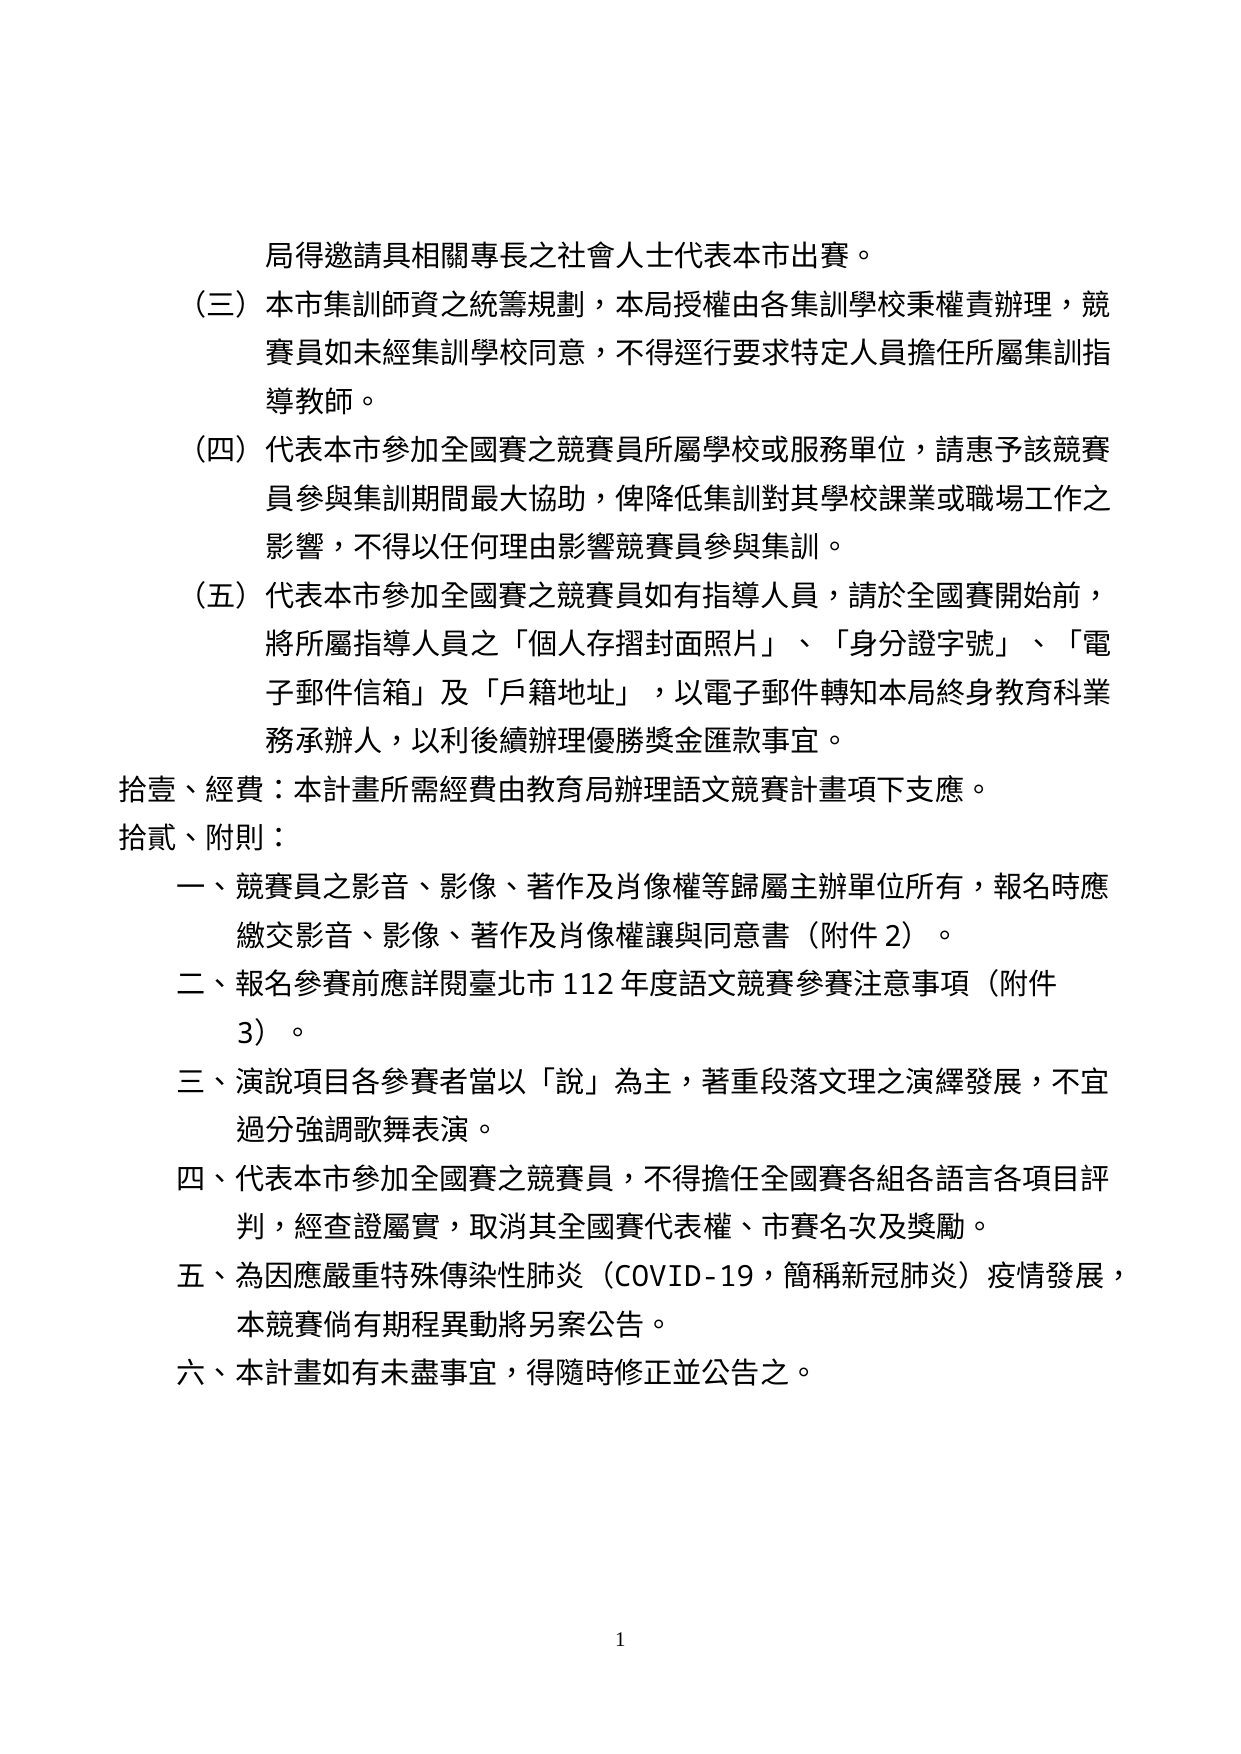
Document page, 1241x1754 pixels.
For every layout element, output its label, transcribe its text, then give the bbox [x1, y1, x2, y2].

text 四、代表本市參加全國賽之競賽員，不得擔任全國賽各組各語言各項目評判，經查證屬實，取消其全國賽代表權、市賽名次及獎勵。 [118, 1155, 1122, 1246]
text 拾壹、經費：本計畫所需經費由教育局辦理語文競賽計畫項下支應。 [118, 767, 1122, 809]
text （三）本市集訓師資之統籌規劃，本局授權由各集訓學校秉權責辦理，競賽員如未經集訓學校同意，不得逕行要求特定人員擔任所屬集訓指導教師。 [177, 281, 1122, 421]
text 拾貳、附則： [118, 815, 1122, 857]
text 局得邀請具相關專長之社會人士代表本市出賽。 [177, 233, 1122, 275]
text 三、演說項目各參賽者當以「說」為主，著重段落文理之演繹發展，不宜過分強調歌舞表演。 [118, 1058, 1122, 1149]
text （五）代表本市參加全國賽之競賽員如有指導人員，請於全國賽開始前，將所屬指導人員之「個人存摺封面照片」、「身分證字號」、「電子郵件信箱」及「戶籍地址」，以電子郵件轉知本局終身教育科業務承辦人，以利後續辦理優勝獎金匯款事宜。 [177, 572, 1122, 760]
text 五、為因應嚴重特殊傳染性肺炎（COVID-19，簡稱新冠肺炎）疫情發展，本競賽倘有期程異動將另案公告。 [118, 1252, 1122, 1343]
text 六、本計畫如有未盡事宜，得隨時修正並公告之。 [118, 1350, 1122, 1392]
text 一、競賽員之影音、影像、著作及肖像權等歸屬主辦單位所有，報名時應繳交影音、影像、著作及肖像權讓與同意書（附件2）。 [118, 864, 1122, 954]
text 二、報名參賽前應詳閱臺北市112年度語文競賽參賽注意事項（附件3）。 [118, 961, 1122, 1052]
text （四）代表本市參加全國賽之競賽員所屬學校或服務單位，請惠予該競賽員參與集訓期間最大協助，俾降低集訓對其學校課業或職場工作之影響，不得以任何理由影響競賽員參與集訓。 [177, 427, 1122, 566]
